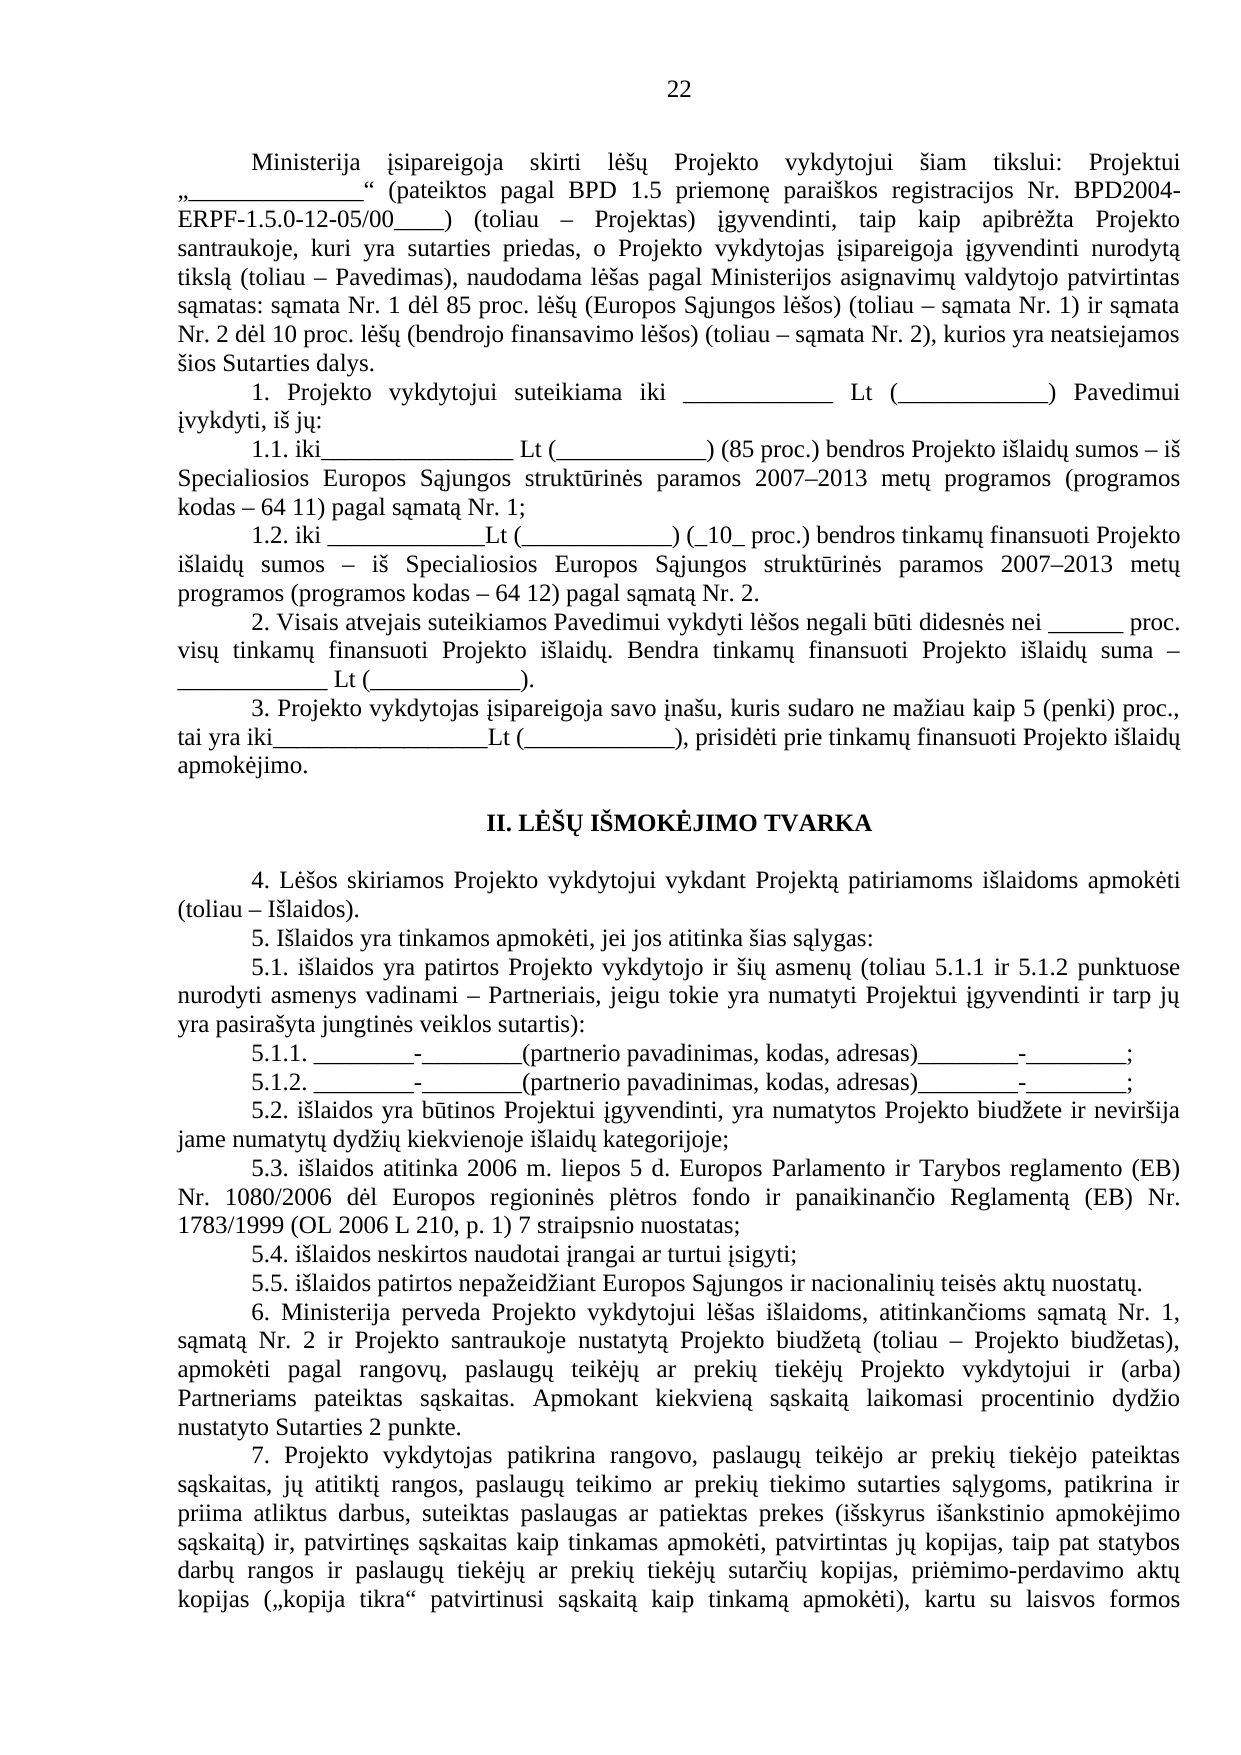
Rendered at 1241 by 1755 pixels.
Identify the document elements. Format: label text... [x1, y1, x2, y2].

text 5.3. išlaidos atitinka 2006 m. liepos 5 d. Europos Parlamento ir Tarybos reglamento (EB) Nr. 1080/2006 dėl Europos regioninės plėtros fondo ir panaikinančio Reglamentą (EB) Nr. 1783/1999 (OL 2006 L 210, p. 1) 7 straipsnio nuostatas; [177, 1153, 1181, 1239]
text 5. Išlaidos yra tinkamos apmokėti, jei jos atitinka šias sąlygas: [177, 923, 1181, 952]
text 1.2. iki Lt (____________) (_10_ proc.) bendros tinkamų finansuoti Projekto [177, 521, 1181, 549]
text apmokėjimo. [177, 751, 1181, 779]
text 2. Visais atvejais suteikiamos Pavedimui vykdyti lėšos negali būti didesnės nei ______ proc. visų tinkamų finansuoti Projekto išlaidų. Bendra tinkamų finansuoti Projekto išlaidų suma – ____________ Lt (____________). [177, 607, 1181, 693]
text 4. Lėšos skiriamos Projekto vykdytojui vykdant Projektą patiriamoms išlaidoms apmokėti (toliau – Išlaidos). [177, 866, 1181, 923]
text 1.1. iki Lt (____________) (85 proc.) bendros Projekto išlaidų sumos – iš [177, 434, 1181, 463]
text 6. Ministerija perveda Projekto vykdytojui lėšas išlaidoms, atitinkančioms sąmatą Nr. 1, sąmatą Nr. 2 ir Projekto santraukoje nustatytą Projekto biudžetą (toliau – Projekto biudžetas), apmokėti pagal rangovų, paslaugų teikėjų ar prekių tiekėjų Projekto vykdytojui ir (arba) Partneriams pateiktas sąskaitas. Apmokant kiekvieną sąskaitą laikomasi procentinio dydžio nustatyto Sutarties 2 punkte. [177, 1297, 1181, 1441]
text 5.1.1. ________-________(partnerio pavadinimas, kodas, adresas)________-________; [177, 1038, 1181, 1067]
text 5.1.2. ________-________(partnerio pavadinimas, kodas, adresas)________-________; [177, 1067, 1181, 1096]
text išlaidų sumos – iš Specialiosios Europos Sąjungos struktūrinės paramos 2007–2013 metų programos (programos kodas – 64 12) pagal sąmatą Nr. 2. [177, 549, 1181, 607]
text 5.2. išlaidos yra būtinos Projektui įgyvendinti, yra numatytos Projekto biudžete ir neviršija jame numatytų dydžių kiekvienoje išlaidų kategorijoje; [177, 1096, 1181, 1153]
text 1. Projekto vykdytojui suteikiama iki ____________ Lt (____________) Pavedimui įvykdyti, iš jų: [177, 377, 1181, 434]
text 3. Projekto vykdytojas įsipareigoja savo įnašu, kuris sudaro ne mažiau kaip 5 (penki) proc., tai yra iki Lt (____________), prisidėti prie tinkamų finansuoti Projekto išlaidų [177, 693, 1181, 751]
text 5.1. išlaidos yra patirtos Projekto vykdytojo ir šių asmenų (toliau 5.1.1 ir 5.1.2 punktuose nurodyti asmenys vadinami – Partneriais, jeigu tokie yra numatyti Projektui įgyvendinti ir tarp jų yra pasirašyta jungtinės veiklos sutartis): [177, 952, 1181, 1038]
text 5.5. išlaidos patirtos nepažeidžiant Europos Sąjungos ir nacionalinių teisės aktų nuostatų. [177, 1268, 1181, 1297]
text II. LĖŠŲ IŠMOKĖJIMO TVARKA [177, 808, 1181, 837]
text 7. Projekto vykdytojas patikrina rangovo, paslaugų teikėjo ar prekių tiekėjo pateiktas sąskaitas, jų atitiktį rangos, paslaugų teikimo ar prekių tiekimo sutarties sąlygoms, patikrina ir priima atliktus darbus, suteiktas paslaugas ar patiektas prekes (išskyrus išankstinio apmokėjimo sąskaitą) ir, patvirtinęs sąskaitas kaip tinkamas apmokėti, patvirtintas jų kopijas, taip pat statybos darbų rangos ir paslaugų tiekėjų ar prekių tiekėjų sutarčių kopijas, priėmimo-perdavimo aktų kopijas („kopija tikra“ patvirtinusi sąskaitą kaip tinkamą apmokėti), kartu su laisvos formos [177, 1441, 1181, 1613]
text Ministerija įsipareigoja skirti lėšų Projekto vykdytojui šiam tikslui: Projektui „______________“ (pateiktos pagal BPD 1.5 priemonę paraiškos registracijos Nr. BPD2004-ERPF-1.5.0-12-05/00____) (toliau – Projektas) įgyvendinti, taip kaip apibrėžta Projekto santraukoje, kuri yra sutarties priedas, o Projekto vykdytojas įsipareigoja įgyvendinti nurodytą tikslą (toliau – Pavedimas), naudodama lėšas pagal Ministerijos asignavimų valdytojo patvirtintas sąmatas: sąmata Nr. 1 dėl 85 proc. lėšų (Europos Sąjungos lėšos) (toliau – sąmata Nr. 1) ir sąmata Nr. 2 dėl 10 proc. lėšų (bendrojo finansavimo lėšos) (toliau – sąmata Nr. 2), kurios yra neatsiejamos šios Sutarties dalys. [177, 147, 1181, 377]
text 5.4. išlaidos neskirtos naudotai įrangai ar turtui įsigyti; [177, 1239, 1181, 1268]
text Specialiosios Europos Sąjungos struktūrinės paramos 2007–2013 metų programos (programos kodas – 64 11) pagal sąmatą Nr. 1; [177, 463, 1181, 521]
